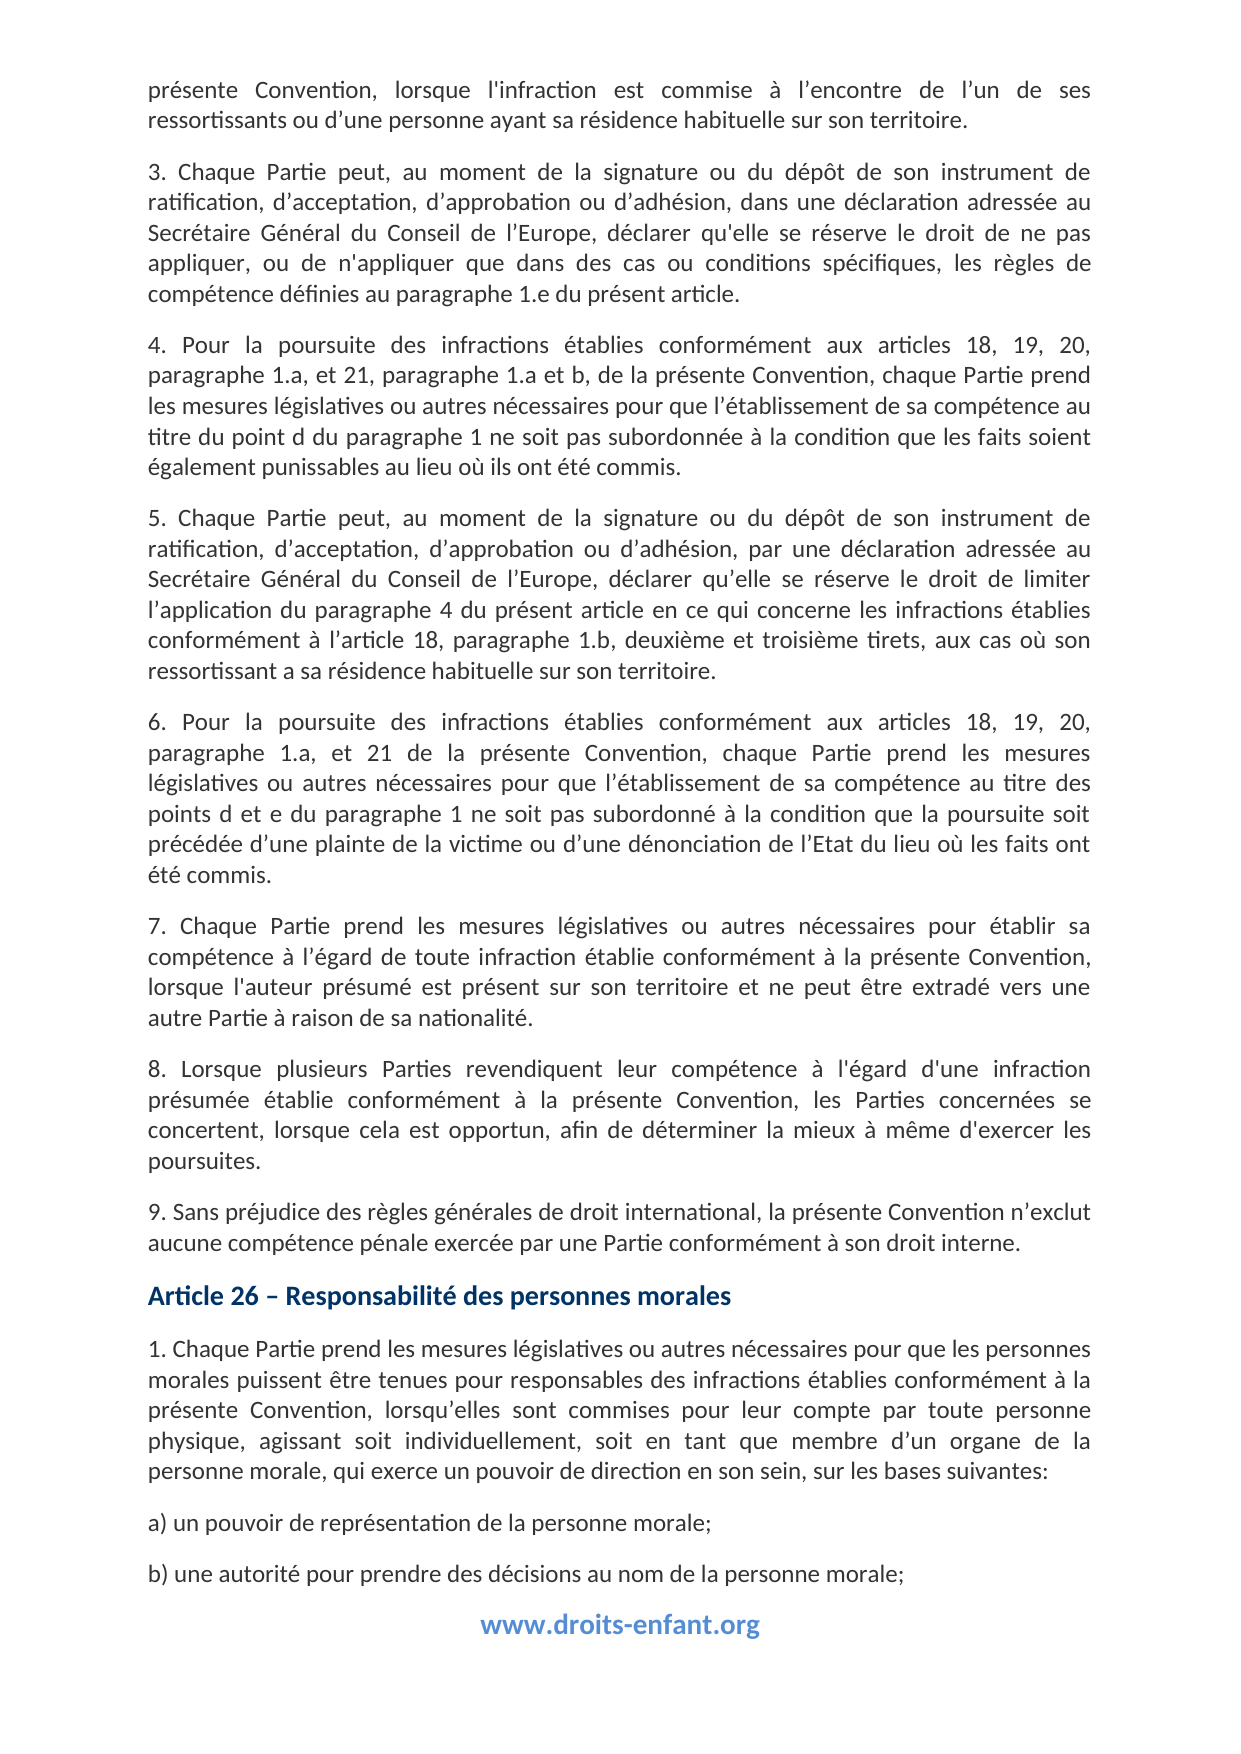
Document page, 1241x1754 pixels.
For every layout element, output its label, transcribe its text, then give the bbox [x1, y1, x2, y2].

text b) une autorité pour prendre des décisions au nom de la personne morale; [148, 1558, 1093, 1589]
text 5. Chaque Partie peut, au moment de la signature ou du dépôt de son instrument de ratification, d’acceptation, d’approbation ou d’adhésion, par une déclaration adressée au Secrétaire Général du Conseil de l’Europe, déclarer qu’elle se réserve le droit de limiter l’application du paragraphe 4 du présent article en ce qui concerne les infractions établies conformément à l’article 18, paragraphe 1.b, deuxième et troisième tirets, aux cas où son ressortissant a sa résidence habituelle sur son territoire. [148, 502, 1093, 686]
text Article 26 – Responsabilité des personnes morales [148, 1278, 1093, 1312]
text 3. Chaque Partie peut, au moment de la signature ou du dépôt de son instrument de ratification, d’acceptation, d’approbation ou d’adhésion, dans une déclaration adressée au Secrétaire Général du Conseil de l’Europe, déclarer qu'elle se réserve le droit de ne pas appliquer, ou de n'appliquer que dans des cas ou conditions spécifiques, les règles de compétence définies au paragraphe 1.e du présent article. [148, 156, 1093, 308]
text 7. Chaque Partie prend les mesures législatives ou autres nécessaires pour établir sa compétence à l’égard de toute infraction établie conformément à la présente Convention, lorsque l'auteur présumé est présent sur son territoire et ne peut être extradé vers une autre Partie à raison de sa nationalité. [148, 910, 1093, 1032]
text 9. Sans préjudice des règles générales de droit international, la présente Convention n’exclut aucune compétence pénale exercée par une Partie conformément à son droit interne. [148, 1196, 1093, 1257]
text a) un pouvoir de représentation de la personne morale; [148, 1507, 1093, 1537]
text présente Convention, lorsque l'infraction est commise à l’encontre de l’un de ses ressortissants ou d’une personne ayant sa résidence habituelle sur son territoire. [148, 74, 1093, 135]
text 6. Pour la poursuite des infractions établies conformément aux articles 18, 19, 20, paragraphe 1.a, et 21 de la présente Convention, chaque Partie prend les mesures législatives ou autres nécessaires pour que l’établissement de sa compétence au titre des points d et e du paragraphe 1 ne soit pas subordonné à la condition que la poursuite soit précédée d’une plainte de la victime ou d’une dénonciation de l’Etat du lieu où les faits ont été commis. [148, 706, 1093, 889]
text 8. Lorsque plusieurs Parties revendiquent leur compétence à l'égard d'une infraction présumée établie conformément à la présente Convention, les Parties concernées se concertent, lorsque cela est opportun, afin de déterminer la mieux à même d'exercer les poursuites. [148, 1053, 1093, 1175]
text 4. Pour la poursuite des infractions établies conformément aux articles 18, 19, 20, paragraphe 1.a, et 21, paragraphe 1.a et b, de la présente Convention, chaque Partie prend les mesures législatives ou autres nécessaires pour que l’établissement de sa compétence au titre du point d du paragraphe 1 ne soit pas subordonnée à la condition que les faits soient également punissables au lieu où ils ont été commis. [148, 329, 1093, 482]
text 1. Chaque Partie prend les mesures législatives ou autres nécessaires pour que les personnes morales puissent être tenues pour responsables des infractions établies conformément à la présente Convention, lorsqu’elles sont commises pour leur compte par toute personne physique, agissant soit individuellement, soit en tant que membre d’un organe de la personne morale, qui exerce un pouvoir de direction en son sein, sur les bases suivantes: [148, 1333, 1093, 1486]
